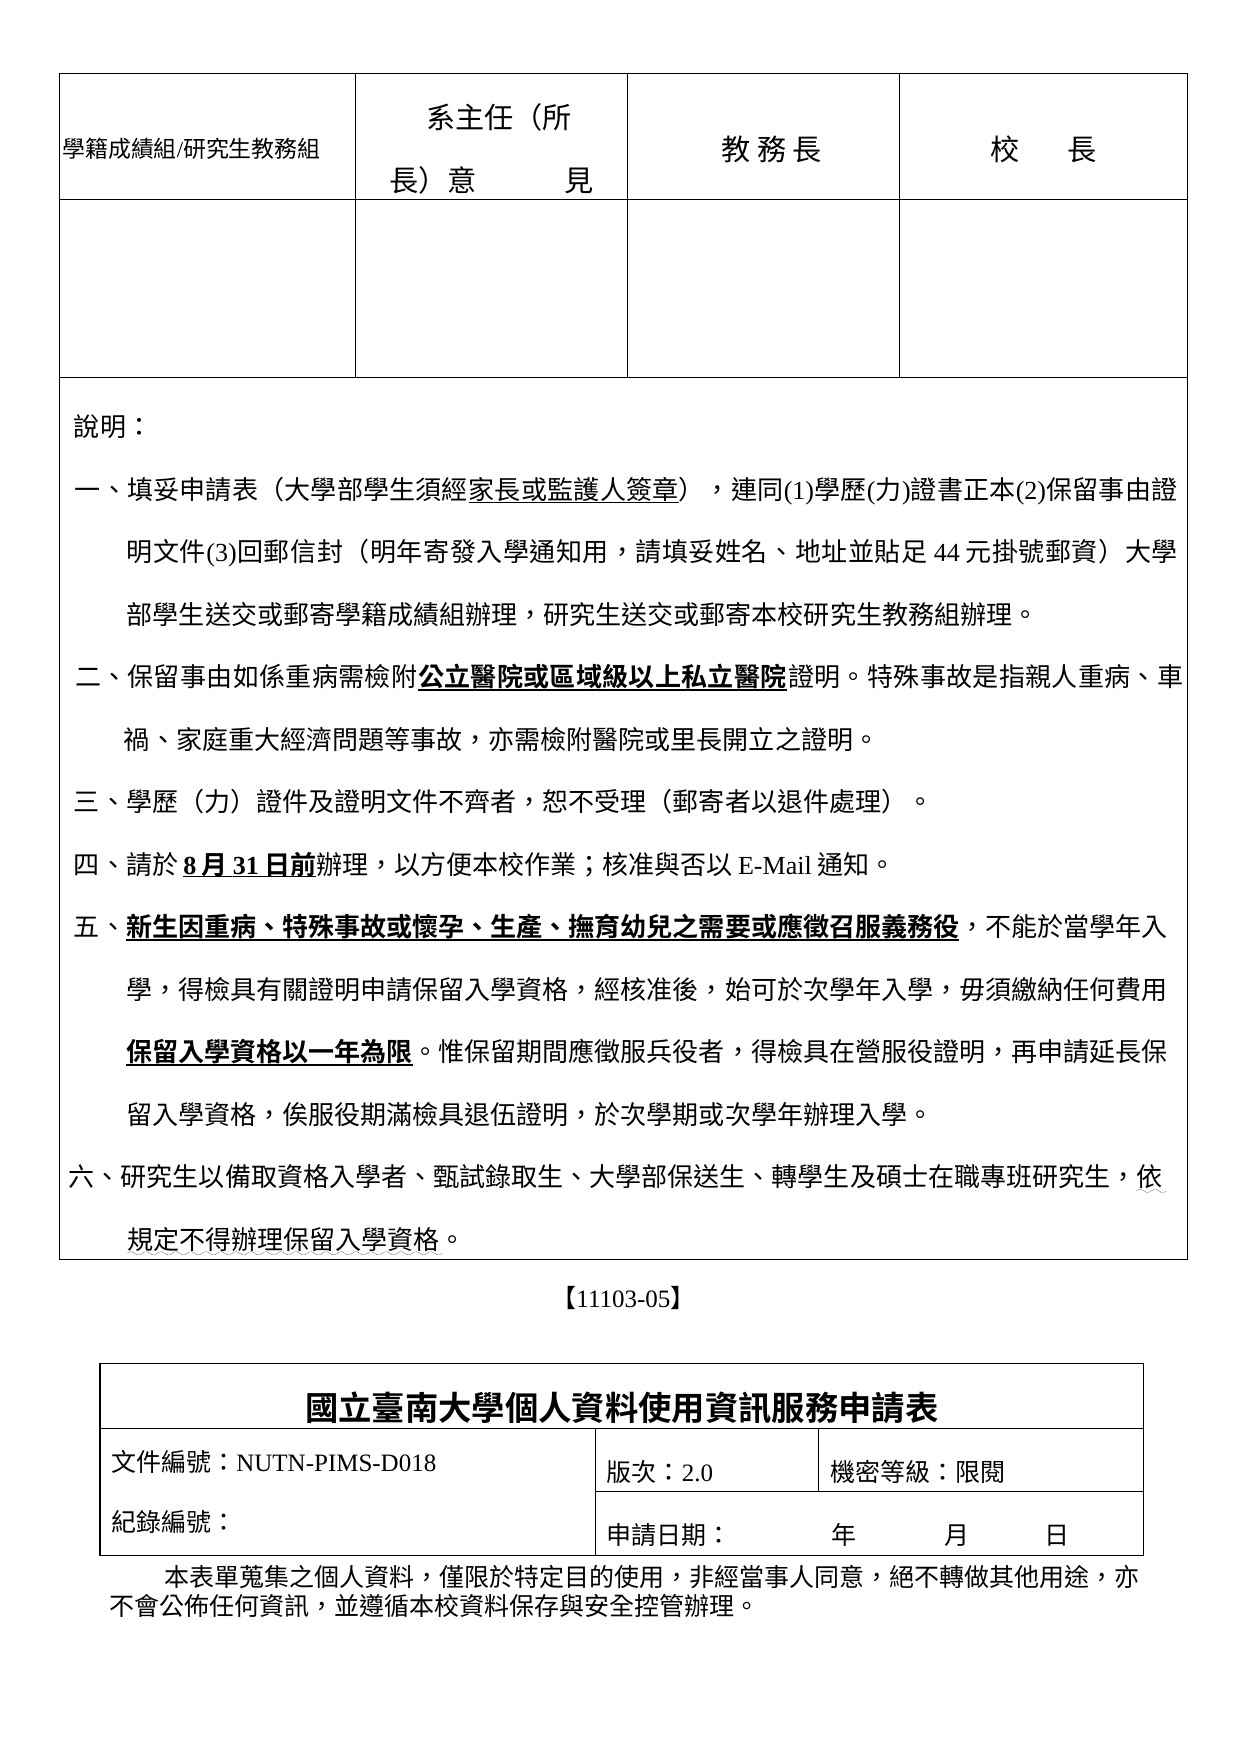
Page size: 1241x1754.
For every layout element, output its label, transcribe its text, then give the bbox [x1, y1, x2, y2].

text 【11103-05】 [59, 1279, 1181, 1315]
table_cell 文件編號：NUTN-PIMS-D018 紀錄編號： [101, 1429, 595, 1554]
table_cell 機密等級：限閱 [819, 1429, 1143, 1491]
table_cell 教務長 [628, 74, 899, 199]
table_cell 申請日期： 年 月 日 [596, 1492, 1143, 1554]
table_cell [628, 200, 899, 377]
table_cell [356, 200, 627, 377]
table_cell 校 長 [900, 74, 1187, 199]
table_cell [60, 200, 355, 377]
table_cell [900, 200, 1187, 377]
text 不會公佈任何資訊，並遵循本校資料保存與安全控管辦理。 [59, 1592, 1181, 1621]
table_header 國立臺南大學個人資料使用資訊服務申請表 [101, 1364, 1143, 1427]
table_cell 說明： 一、填妥申請表（大學部學生須經家長或監護人簽章），連同(1)學歷(力)證書正本(2)保留事由證明文件(3)回郵信封（明年寄發入學通知用，請填妥姓名、地址並貼足44元掛號郵資）大學部學生送交或郵寄學籍成績組辦理，研究生送交或郵寄本校研究生教務組辦理。 二、保留事由如係重病需檢附公立醫院或區域級以上私立醫院證明。特殊事故是指親人重病、車禍、家庭重大經濟問題等事故，亦需檢附醫院或里長開立之證明。 三、學歷（力）證件及證明文件不齊者，恕不受理（郵寄者以退件處理）。 四、請於8月31日前辦理，以方便本校作業；核准與否以E-Mail通知。 五、新生因重病、特殊事故或懷孕、生產、撫育幼兒之需要或應徵召服義務役，不能於當學年入 學，得檢具有關證明申請保留入學資格，經核准後，始可於次學年入學，毋須繳納任何費用 保留入學資格以一年為限。惟保留期間應徵服兵役者，得檢具在營服役證明，再申請延長保 留入學資格，俟服役期滿檢具退伍證明，於次學期或次學年辦理入學。 六、研究生以備取資格入學者、甄試錄取生、大學部保送生、轉學生及碩士在職專班研究生，依 規定不得辦理保留入學資格。 [60, 378, 1187, 1259]
table_cell 系主任（所長）意 見 [356, 74, 627, 199]
table_cell 版次：2.0 [596, 1429, 818, 1491]
table_cell 學籍成績組/研究生教務組 [60, 74, 355, 199]
text 本表單蒐集之個人資料，僅限於特定目的使用，非經當事人同意，絕不轉做其他用途，亦 [59, 1563, 1181, 1592]
